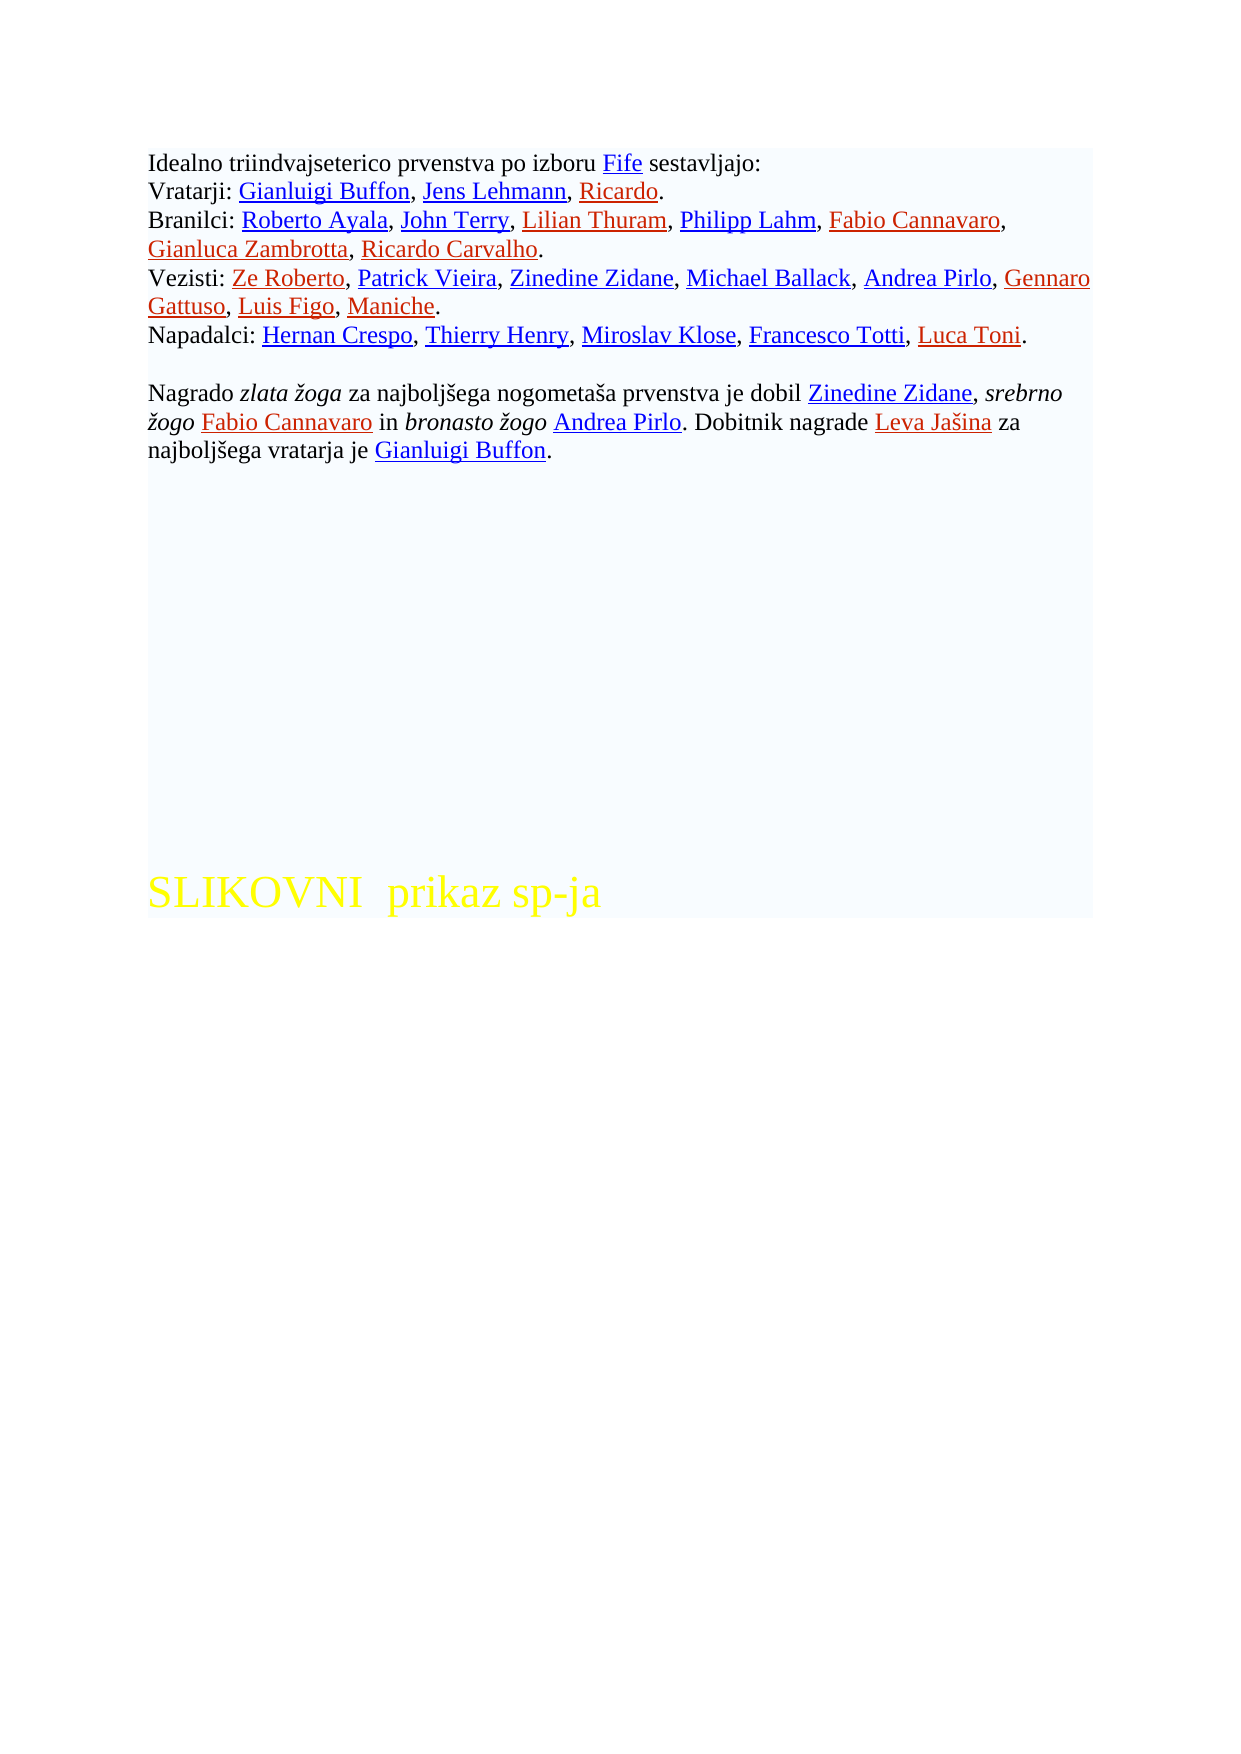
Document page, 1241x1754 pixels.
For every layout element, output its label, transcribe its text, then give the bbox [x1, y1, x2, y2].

text Nagrado zlata žoga za najboljšega nogometaša prvenstva je dobil Zinedine Zidane, srebrno žogo Fabio Cannavaro in bronasto žogo Andrea Pirlo. Dobitnik nagrade Leva Jašina za najboljšega vratarja je Gianluigi Buffon. [148, 378, 1093, 464]
text Idealno triindvajseterico prvenstva po izboru Fife sestavljajo: Vratarji: Gianluigi Buffon, Jens Lehmann, Ricardo. Branilci: Roberto Ayala, John Terry, Lilian Thuram, Philipp Lahm, Fabio Cannavaro, Gianluca Zambrotta, Ricardo Carvalho. Vezisti: Ze Roberto, Patrick Vieira, Zinedine Zidane, Michael Ballack, Andrea Pirlo, Gennaro Gattuso, Luis Figo, Maniche. Napadalci: Hernan Crespo, Thierry Henry, Miroslav Klose, Francesco Totti, Luca Toni. [148, 148, 1093, 349]
text SLIKOVNI prikaz sp-ja [148, 865, 1093, 918]
